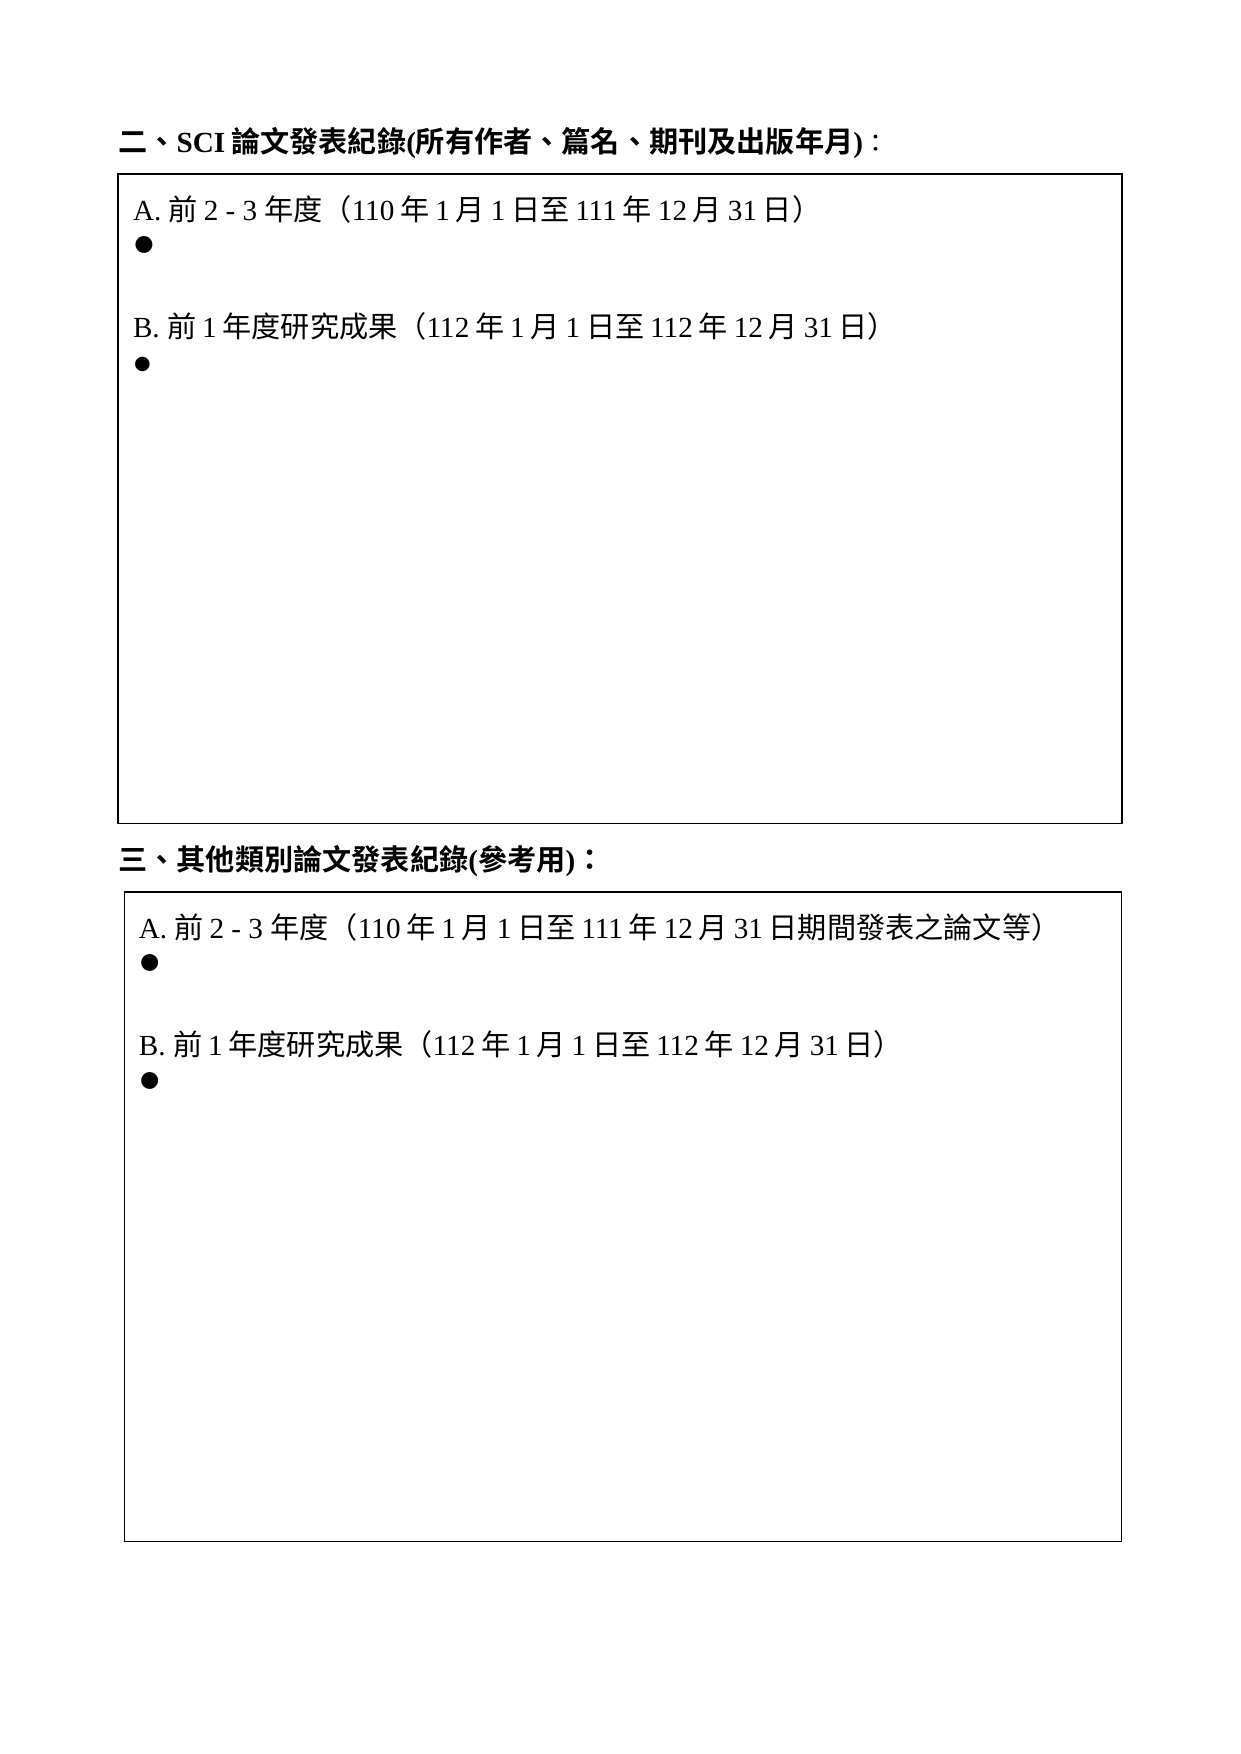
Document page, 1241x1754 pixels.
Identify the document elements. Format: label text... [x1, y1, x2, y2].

text 三、其他類別論文發表紀錄(參考用)： [118, 837, 1122, 879]
text 二、SCI論文發表紀錄(所有作者、篇名、期刊及出版年月)： [118, 118, 1122, 160]
table_header A. 前2 - 3 年度（110年1月1日至111年12月31日期間發表之論文等） B. 前1年度研究成果（112年1月1日至112年12月31日） [125, 893, 1121, 1541]
table_header A. 前2 - 3 年度（110年1月1日至111年12月31日） B. 前1年度研究成果（112年1月1日至112年12月31日） [119, 175, 1121, 822]
